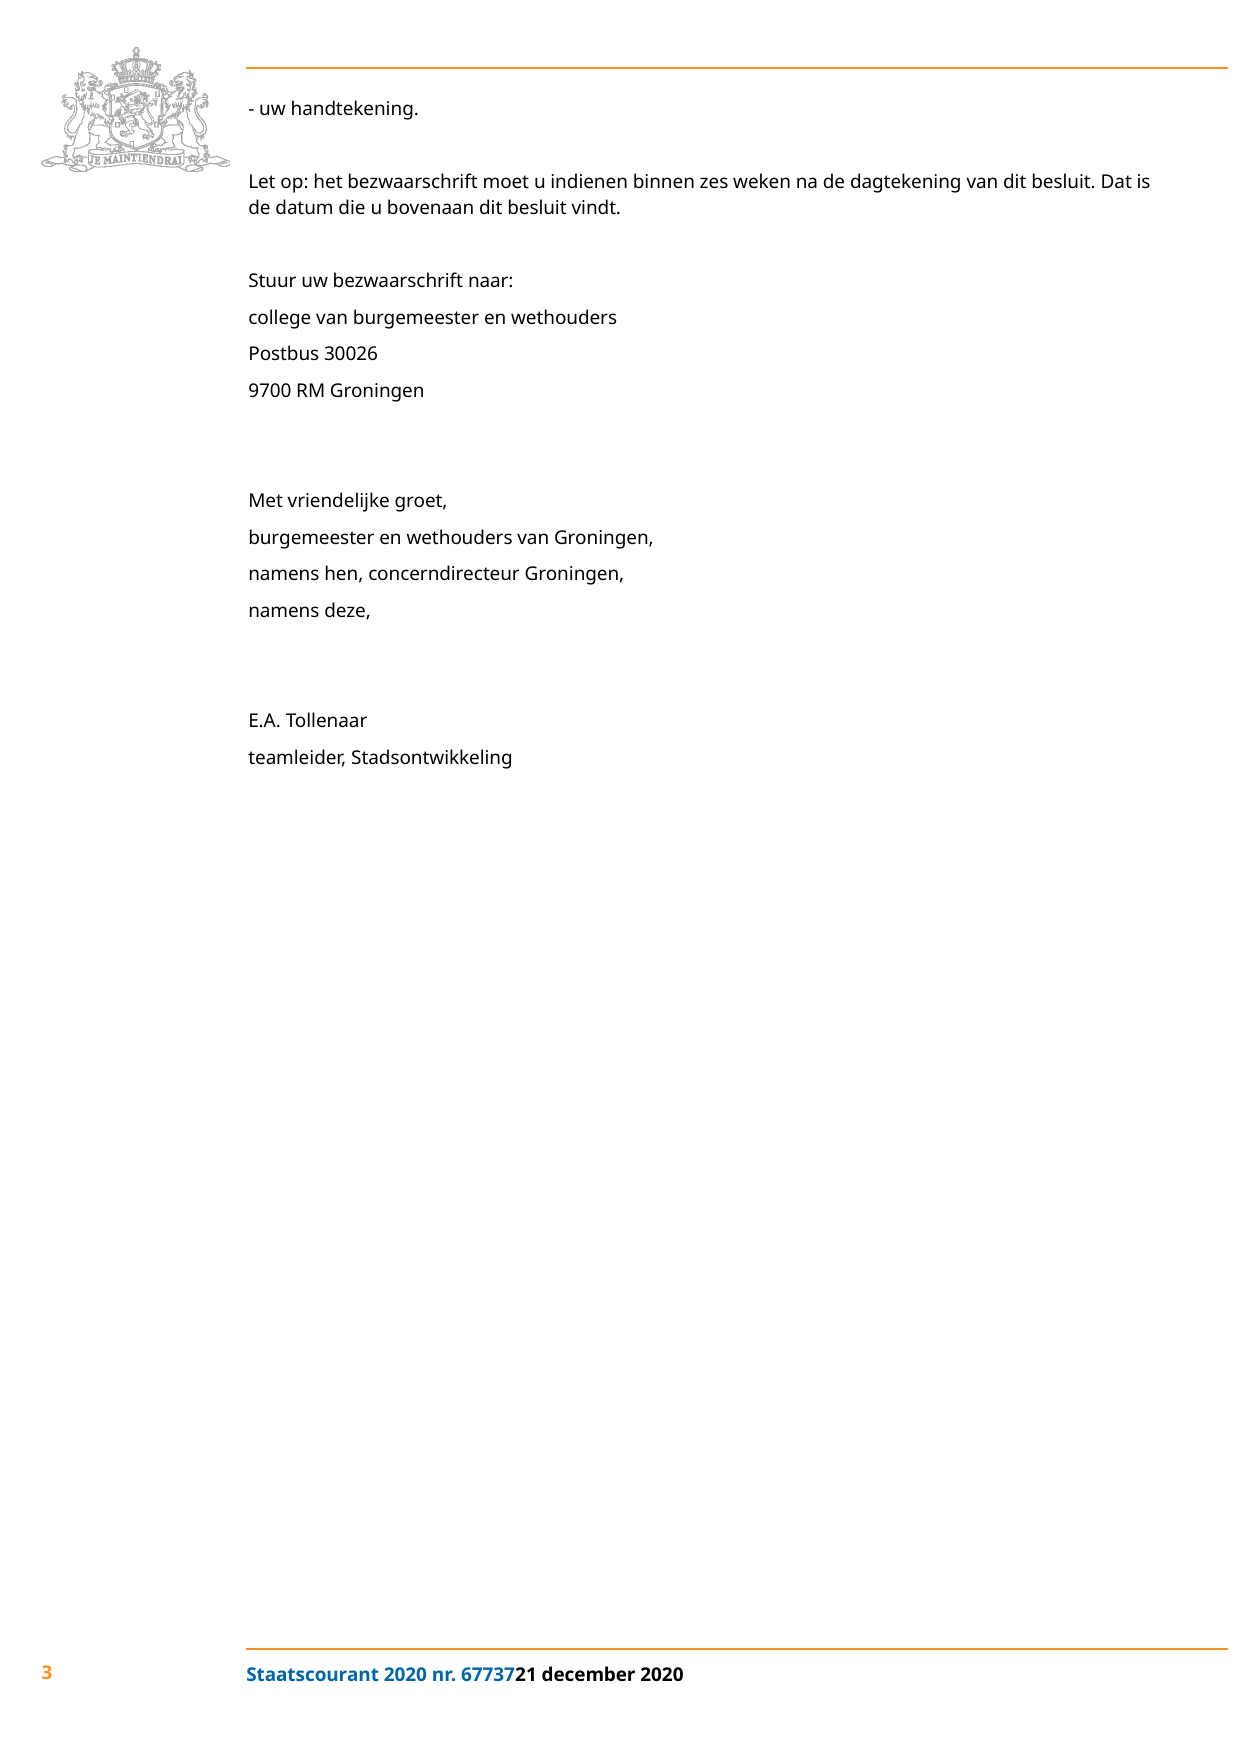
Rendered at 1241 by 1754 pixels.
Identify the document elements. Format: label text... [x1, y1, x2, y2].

text teamleider, Stadsontwikkeling [248, 744, 1152, 769]
text burgemeester en wethouders van Groningen, [248, 524, 1152, 549]
text - uw handtekening. [248, 95, 1152, 121]
text Stuur uw bezwaarschrift naar: [248, 267, 1152, 293]
text 9700 RM Groningen [248, 377, 1152, 403]
text Met vriendelijke groet, [248, 487, 1152, 513]
text college van burgemeester en wethouders [248, 304, 1152, 329]
text namens deze, [248, 597, 1152, 623]
text namens hen, concerndirecteur Groningen, [248, 561, 1152, 586]
text Postbus 30026 [248, 341, 1152, 366]
text Let op: het bezwaarschrift moet u indienen binnen zes weken na de dagtekening van dit besluit. Dat is de datum die u bovenaan dit besluit vindt. [248, 168, 1152, 219]
picture [41, 47, 231, 172]
text E.A. Tollenaar [248, 707, 1152, 733]
